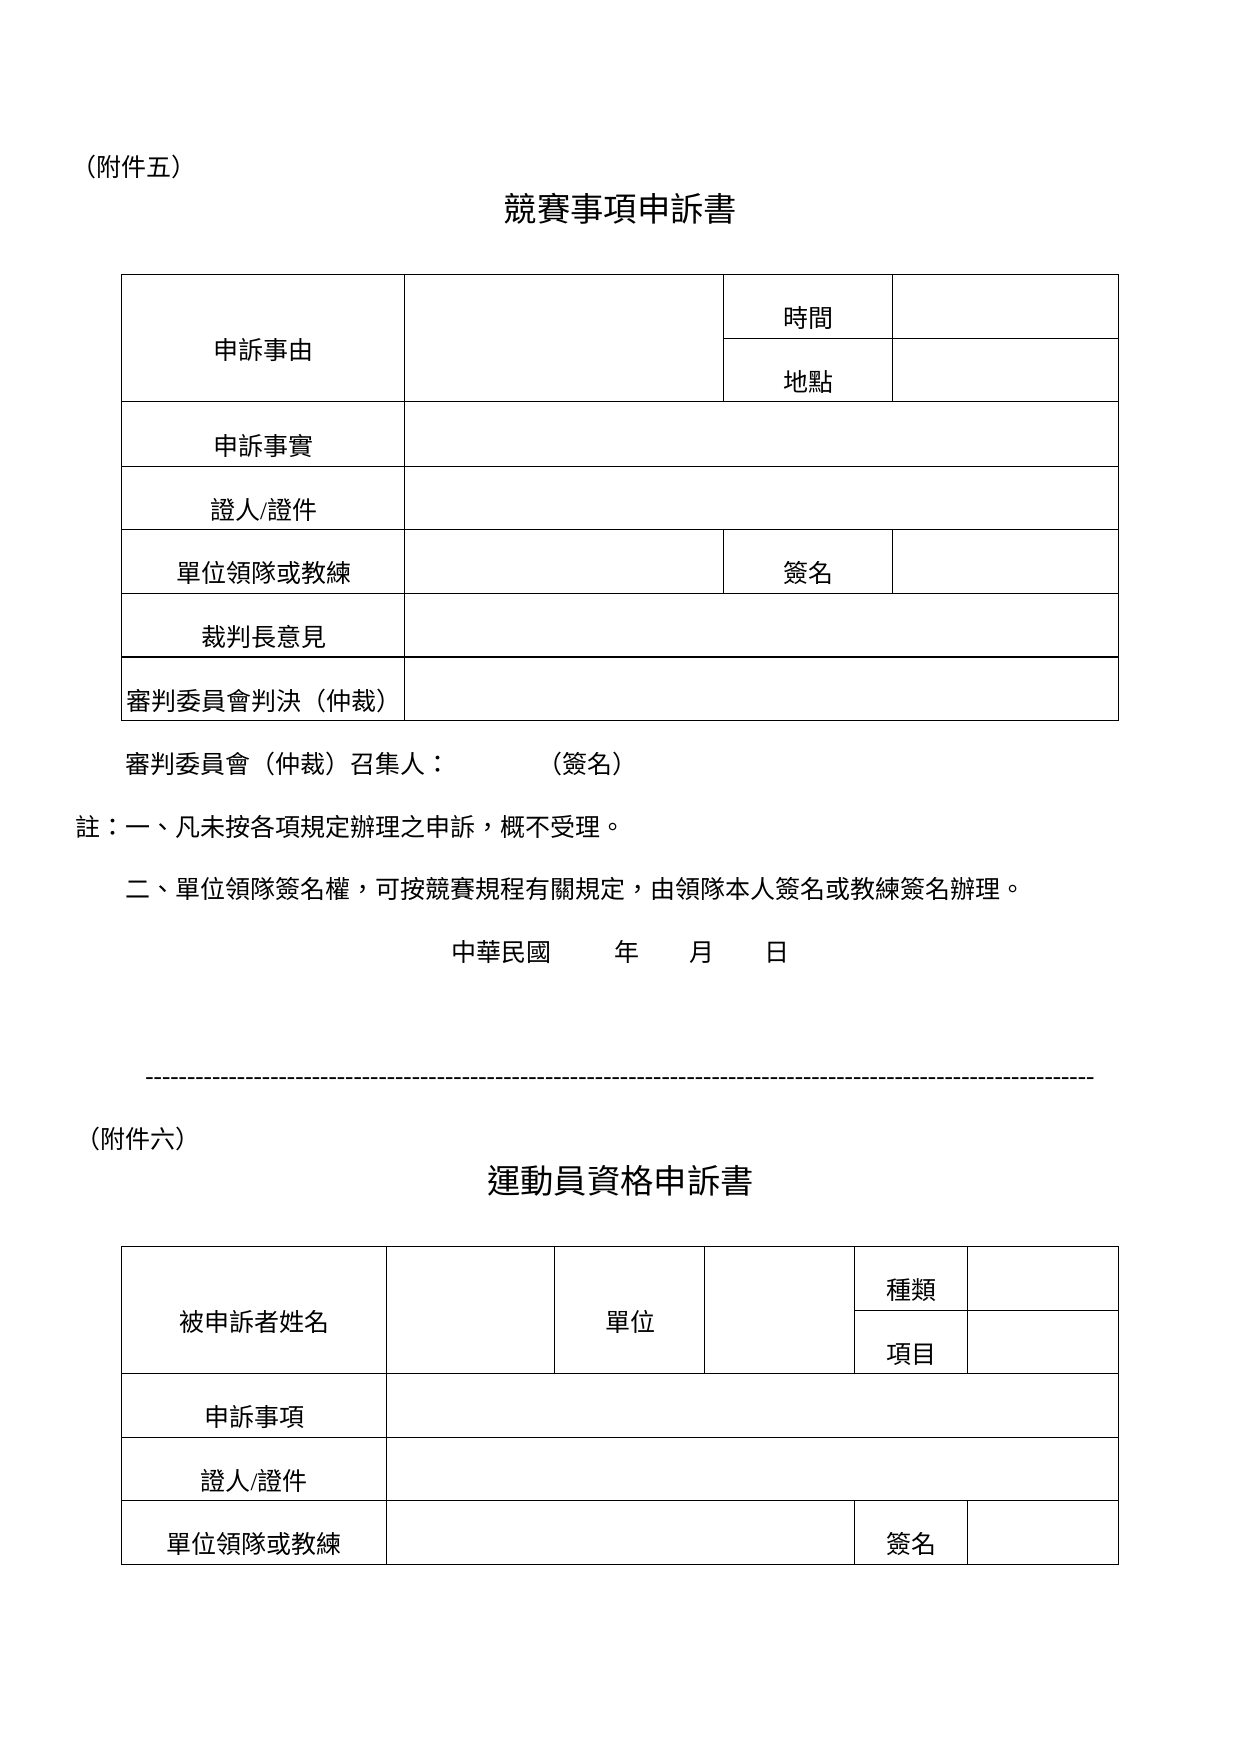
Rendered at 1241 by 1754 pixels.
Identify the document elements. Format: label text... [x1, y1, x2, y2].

table_cell [387, 1438, 1118, 1500]
table_cell [387, 1501, 854, 1564]
table_cell 簽名 [855, 1501, 967, 1564]
table_header 種類 [855, 1247, 967, 1309]
table_header 時間 [724, 275, 892, 338]
text 競賽事項申訴書 [75, 187, 1165, 230]
table_cell 簽名 [724, 530, 892, 593]
table_cell [405, 402, 1118, 466]
table_header [893, 275, 1118, 338]
table_header [968, 1247, 1118, 1309]
table_cell 地點 [724, 339, 892, 401]
table_cell 申訴事實 [122, 402, 404, 466]
text （附件五） [71, 124, 1165, 187]
table_cell [405, 594, 1118, 656]
table_cell [968, 1311, 1118, 1373]
table_header 被申訴者姓名 [122, 1247, 386, 1373]
table_cell 單位領隊或教練 [122, 1501, 386, 1564]
table_header 單位 [555, 1247, 704, 1373]
table_cell [405, 530, 723, 593]
table_header [705, 1247, 854, 1373]
table_cell 證人/證件 [122, 467, 404, 529]
table_header [387, 1247, 554, 1373]
table_header 申訴事由 [122, 275, 404, 401]
table_cell [893, 530, 1118, 593]
text （附件六） [75, 1096, 1165, 1158]
table_header [405, 275, 723, 401]
table_cell 單位領隊或教練 [122, 530, 404, 593]
text 中華民國 年 月 日 [75, 908, 1165, 971]
text 註：一、凡未按各項規定辦理之申訴，概不受理。 [75, 783, 1165, 846]
table_cell [405, 658, 1118, 720]
text 運動員資格申訴書 [75, 1158, 1165, 1202]
table_cell 項目 [855, 1311, 967, 1373]
table_cell 申訴事項 [122, 1374, 386, 1437]
text 審判委員會（仲裁）召集人： （簽名） [75, 721, 1165, 783]
text 二、單位領隊簽名權，可按競賽規程有關規定，由領隊本人簽名或教練簽名辦理。 [75, 846, 1165, 908]
table_cell 證人/證件 [122, 1438, 386, 1500]
table_cell [387, 1374, 1118, 1437]
text ------------------------------------------------------------------------------------------------------------------ [75, 1033, 1165, 1096]
table_cell [893, 339, 1118, 401]
table_cell [968, 1501, 1118, 1564]
table_cell 裁判長意見 [122, 594, 404, 656]
table_cell 審判委員會判決（仲裁） [122, 658, 404, 720]
table_cell [405, 467, 1118, 529]
